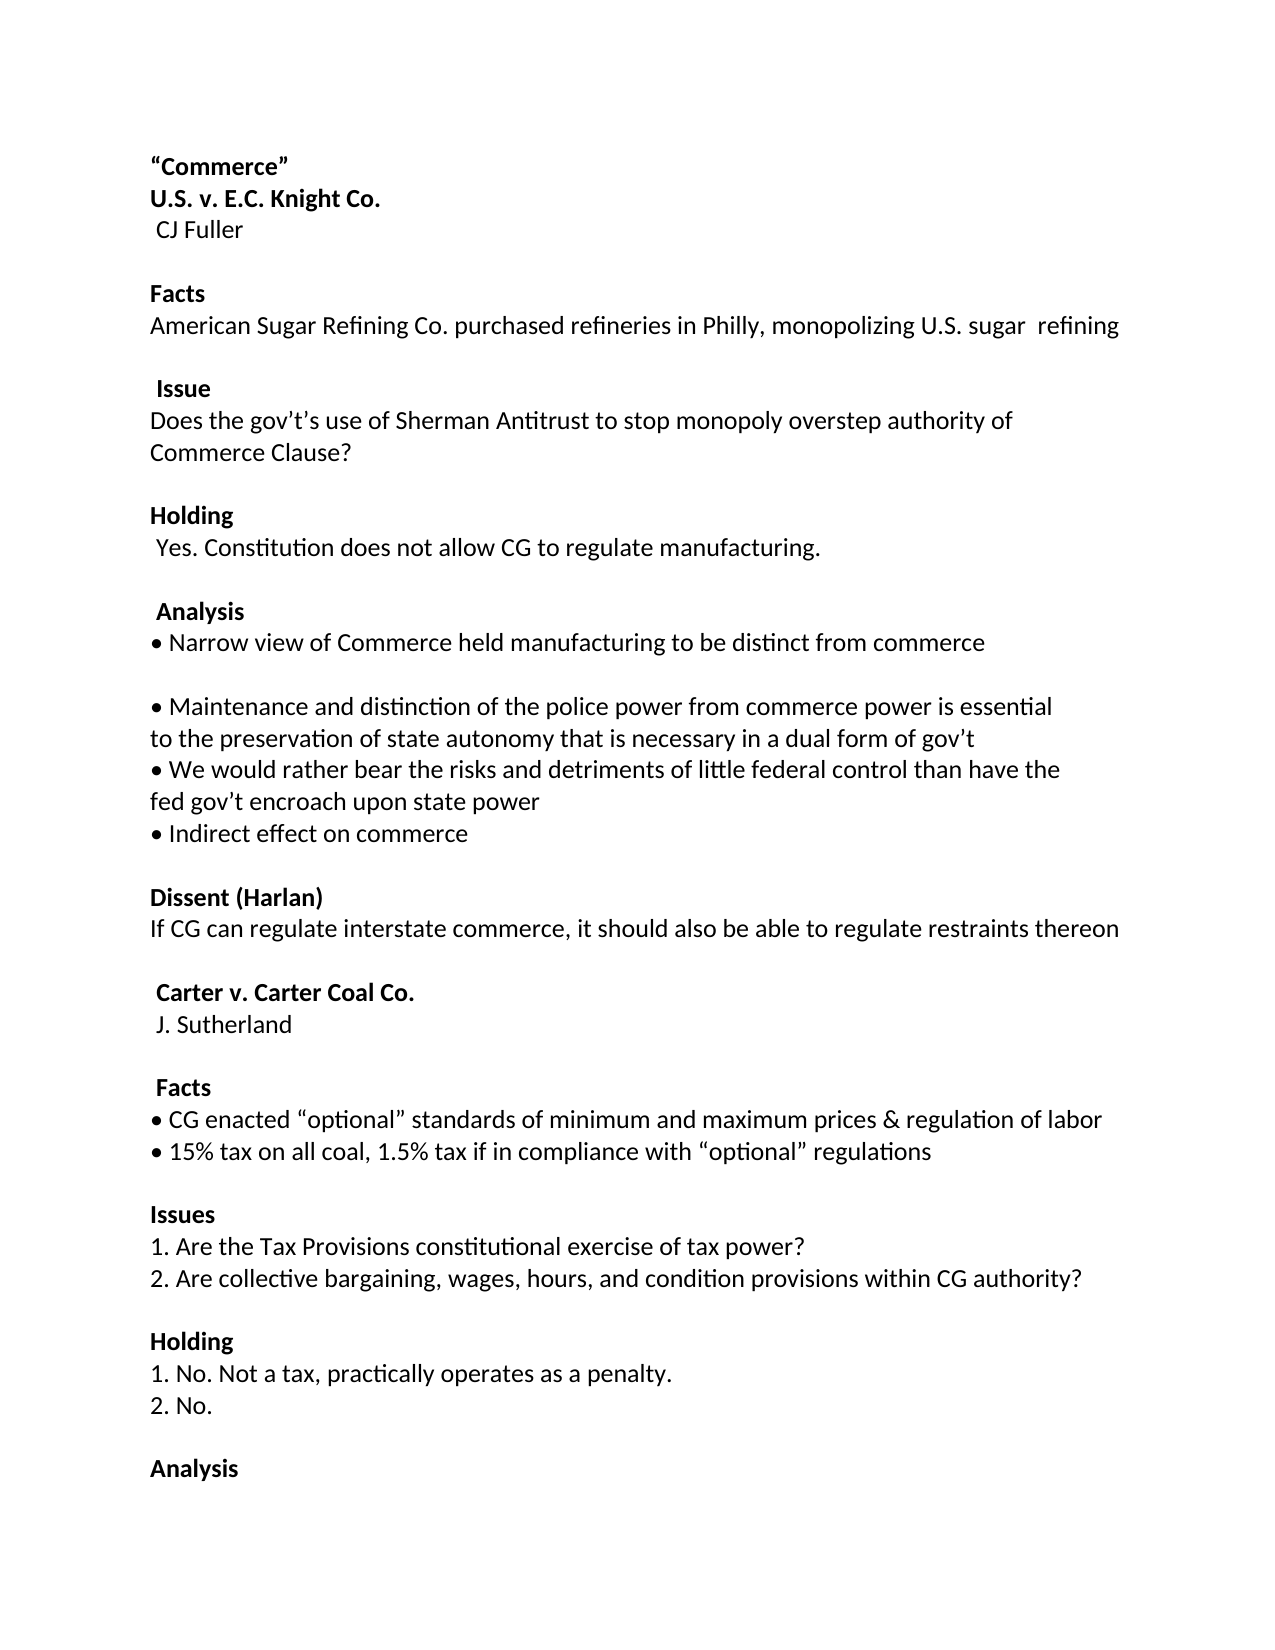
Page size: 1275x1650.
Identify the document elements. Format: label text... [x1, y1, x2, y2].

text 1. No. Not a tax, practically operates as a penalty. [150, 1357, 1125, 1389]
text U.S. v. E.C. Knight Co. [150, 182, 1125, 213]
text • 15% tax on all coal, 1.5% tax if in compliance with “optional” regulations [150, 1135, 1125, 1167]
text • Indirect effect on commerce [150, 817, 1125, 849]
text American Sugar Refining Co. purchased refineries in Philly, monopolizing U.S. sugar refining [150, 309, 1125, 341]
text 2. Are collective bargaining, wages, hours, and condition provisions within CG authority? [150, 1262, 1125, 1294]
text If CG can regulate interstate commerce, it should also be able to regulate restraints thereon [150, 912, 1125, 944]
text • Narrow view of Commerce held manufacturing to be distinct from commerce [150, 627, 1125, 658]
text 1. Are the Tax Provisions constitutional exercise of tax power? [150, 1230, 1125, 1262]
text • Maintenance and distinction of the police power from commerce power is essential [150, 690, 1125, 722]
text • We would rather bear the risks and detriments of little federal control than have the [150, 754, 1125, 785]
text Holding [150, 1326, 1125, 1357]
text Yes. Constitution does not allow CG to regulate manufacturing. [150, 531, 1125, 563]
text Dissent (Harlan) [150, 881, 1125, 912]
text Carter v. Carter Coal Co. [150, 976, 1125, 1008]
text Issues [150, 1198, 1125, 1230]
text Analysis [150, 1453, 1125, 1484]
text CJ Fuller [150, 213, 1125, 245]
text Issue [150, 372, 1125, 404]
text “Commerce” [150, 150, 1125, 182]
text Does the gov’t’s use of Sherman Antitrust to stop monopoly overstep authority of Commerce Clause? [150, 404, 1125, 468]
text • CG enacted “optional” standards of minimum and maximum prices & regulation of labor [150, 1103, 1125, 1135]
text to the preservation of state autonomy that is necessary in a dual form of gov’t [150, 722, 1125, 754]
text Facts [150, 277, 1125, 309]
text fed gov’t encroach upon state power [150, 785, 1125, 817]
text Analysis [150, 595, 1125, 627]
text Facts [150, 1071, 1125, 1103]
text J. Sutherland [150, 1008, 1125, 1039]
text Holding [150, 499, 1125, 531]
text 2. No. [150, 1389, 1125, 1421]
